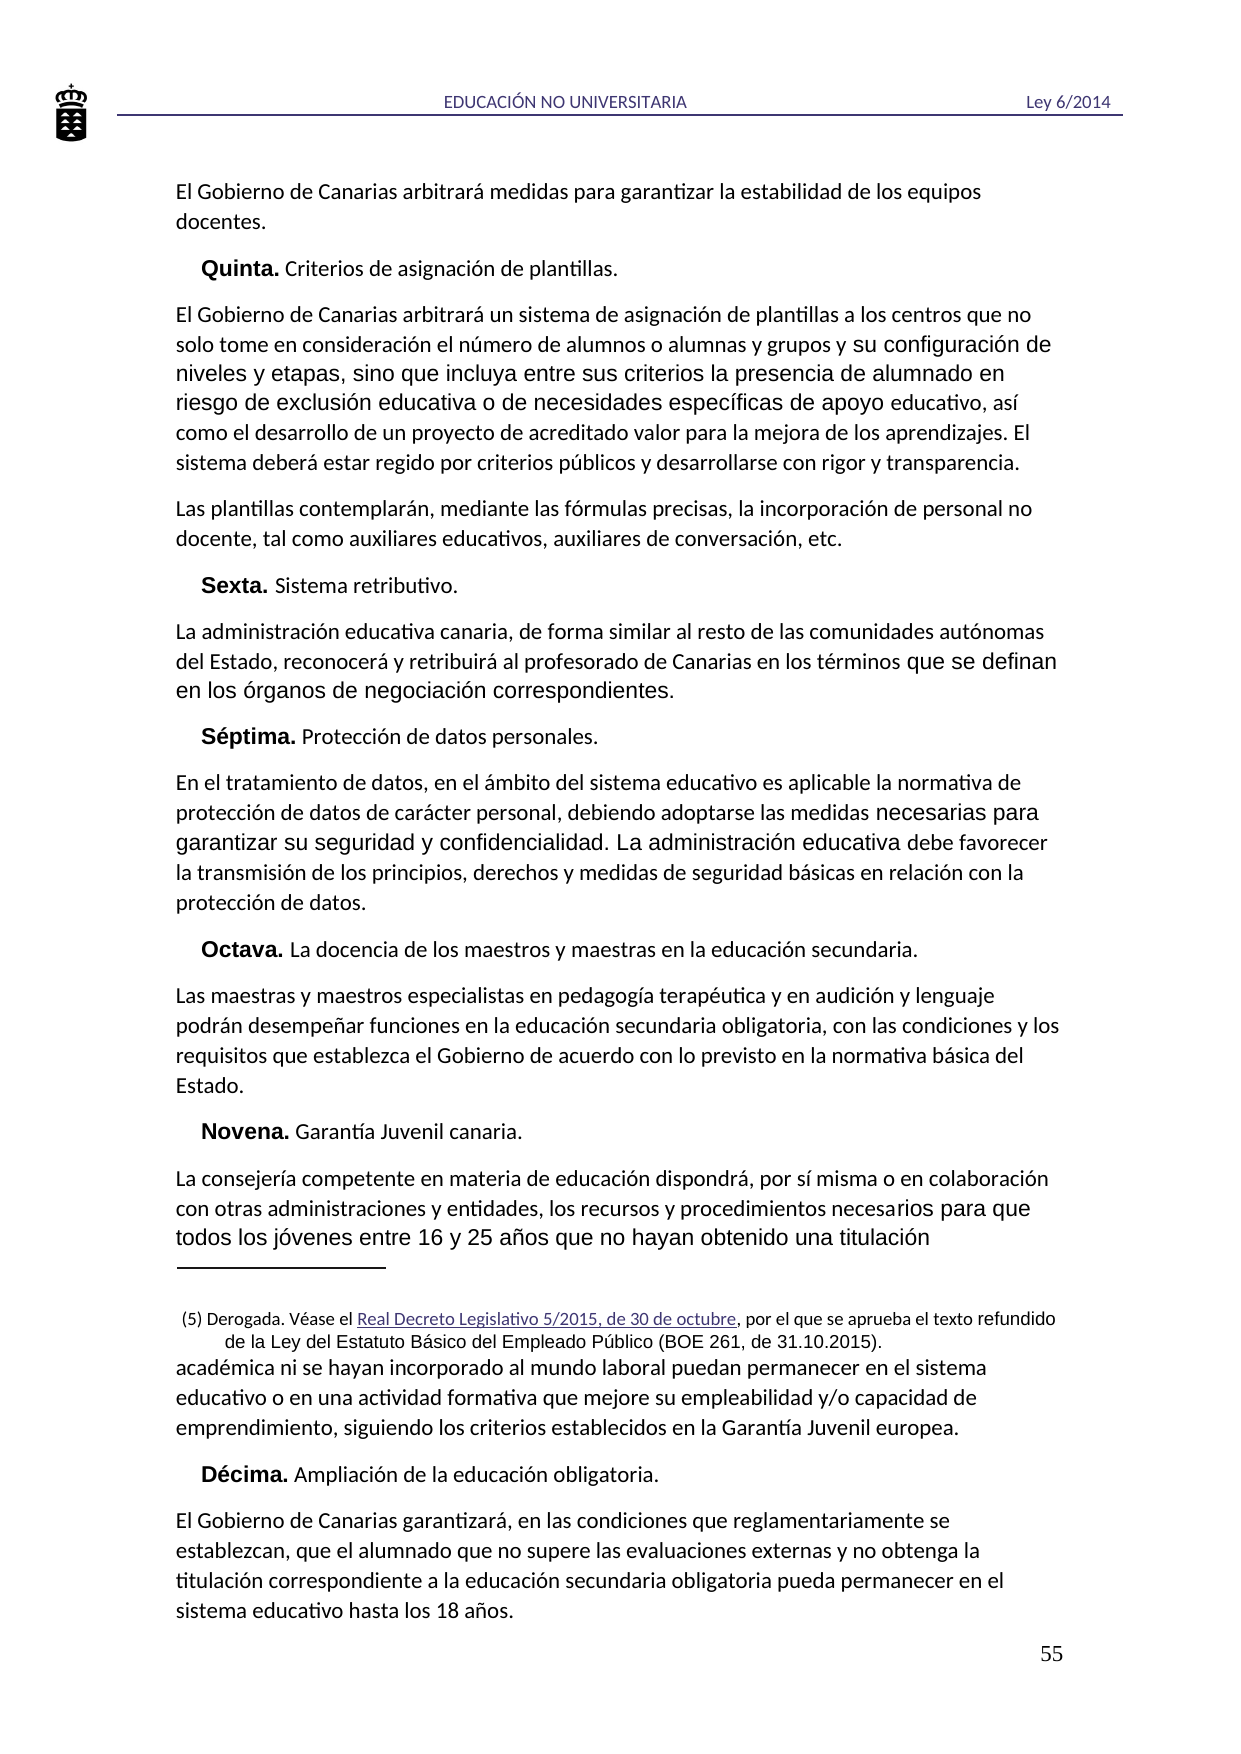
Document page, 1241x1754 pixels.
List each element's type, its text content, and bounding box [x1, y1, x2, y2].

text El Gobierno de Canarias garantizará, en las condiciones que reglamentariamente se establezcan, que el alumnado que no supere las evaluaciones externas y no obtenga la titulación correspondiente a la educación secundaria obligatoria pueda permanecer en el sistema educativo hasta los 18 años. [176, 1506, 1063, 1624]
text Décima. Ampliación de la educación obligatoria. [201, 1460, 1063, 1488]
text Octava. La docencia de los maestros y maestras en la educación secundaria. [201, 935, 1063, 963]
text La consejería competente en materia de educación dispondrá, por sí misma o en colaboración con otras administraciones y entidades, los recursos y procedimientos necesarios para que todos los jóvenes entre 16 y 25 años que no hayan obtenido una titulación [176, 1164, 1063, 1250]
text Sexta. Sistema retributivo. [201, 571, 1063, 599]
text (5) Derogada. Véase el Real Decreto Legislativo 5/2015, de 30 de octubre, por el que se aprueba el texto refundido de la Ley del Estatuto Básico del Empleado Público (BOE 261, de 31.10.2015). [177, 1307, 1063, 1353]
text La administración educativa canaria, de forma similar al resto de las comunidades autónomas del Estado, reconocerá y retribuirá al profesorado de Canarias en los términos que se definan en los órganos de negociación correspondientes. [176, 617, 1063, 703]
text académica ni se hayan incorporado al mundo laboral puedan permanecer en el sistema educativo o en una actividad formativa que mejore su empleabilidad y/o capacidad de emprendimiento, siguiendo los criterios establecidos en la Garantía Juvenil europea. [176, 1353, 1063, 1441]
text Novena. Garantía Juvenil canaria. [201, 1117, 1063, 1146]
text En el tratamiento de datos, en el ámbito del sistema educativo es aplicable la normativa de protección de datos de carácter personal, debiendo adoptarse las medidas necesarias para garantizar su seguridad y confidencialidad. La administración educativa debe favorecer la transmisión de los principios, derechos y medidas de seguridad básicas en relación con la protección de datos. [176, 768, 1063, 916]
text Quinta. Criterios de asignación de plantillas. [201, 254, 1063, 282]
text Séptima. Protección de datos personales. [201, 722, 1063, 750]
text Las plantillas contemplarán, mediante las fórmulas precisas, la incorporación de personal no docente, tal como auxiliares educativos, auxiliares de conversación, etc. [176, 494, 1063, 552]
text Las maestras y maestros especialistas en pedagogía terapéutica y en audición y lenguaje podrán desempeñar funciones en la educación secundaria obligatoria, con las condiciones y los requisitos que establezca el Gobierno de acuerdo con lo previsto en la normativa básica del Estado. [176, 981, 1063, 1099]
text El Gobierno de Canarias arbitrará medidas para garantizar la estabilidad de los equipos docentes. [176, 177, 1063, 235]
text El Gobierno de Canarias arbitrará un sistema de asignación de plantillas a los centros que no solo tome en consideración el número de alumnos o alumnas y grupos y su configuración de niveles y etapas, sino que incluya entre sus criterios la presencia de alumnado en riesgo de exclusión educativa o de necesidades específicas de apoyo educativo, así como el desarrollo de un proyecto de acreditado valor para la mejora de los aprendizajes. El sistema deberá estar regido por criterios públicos y desarrollarse con rigor y transparencia. [176, 300, 1063, 476]
